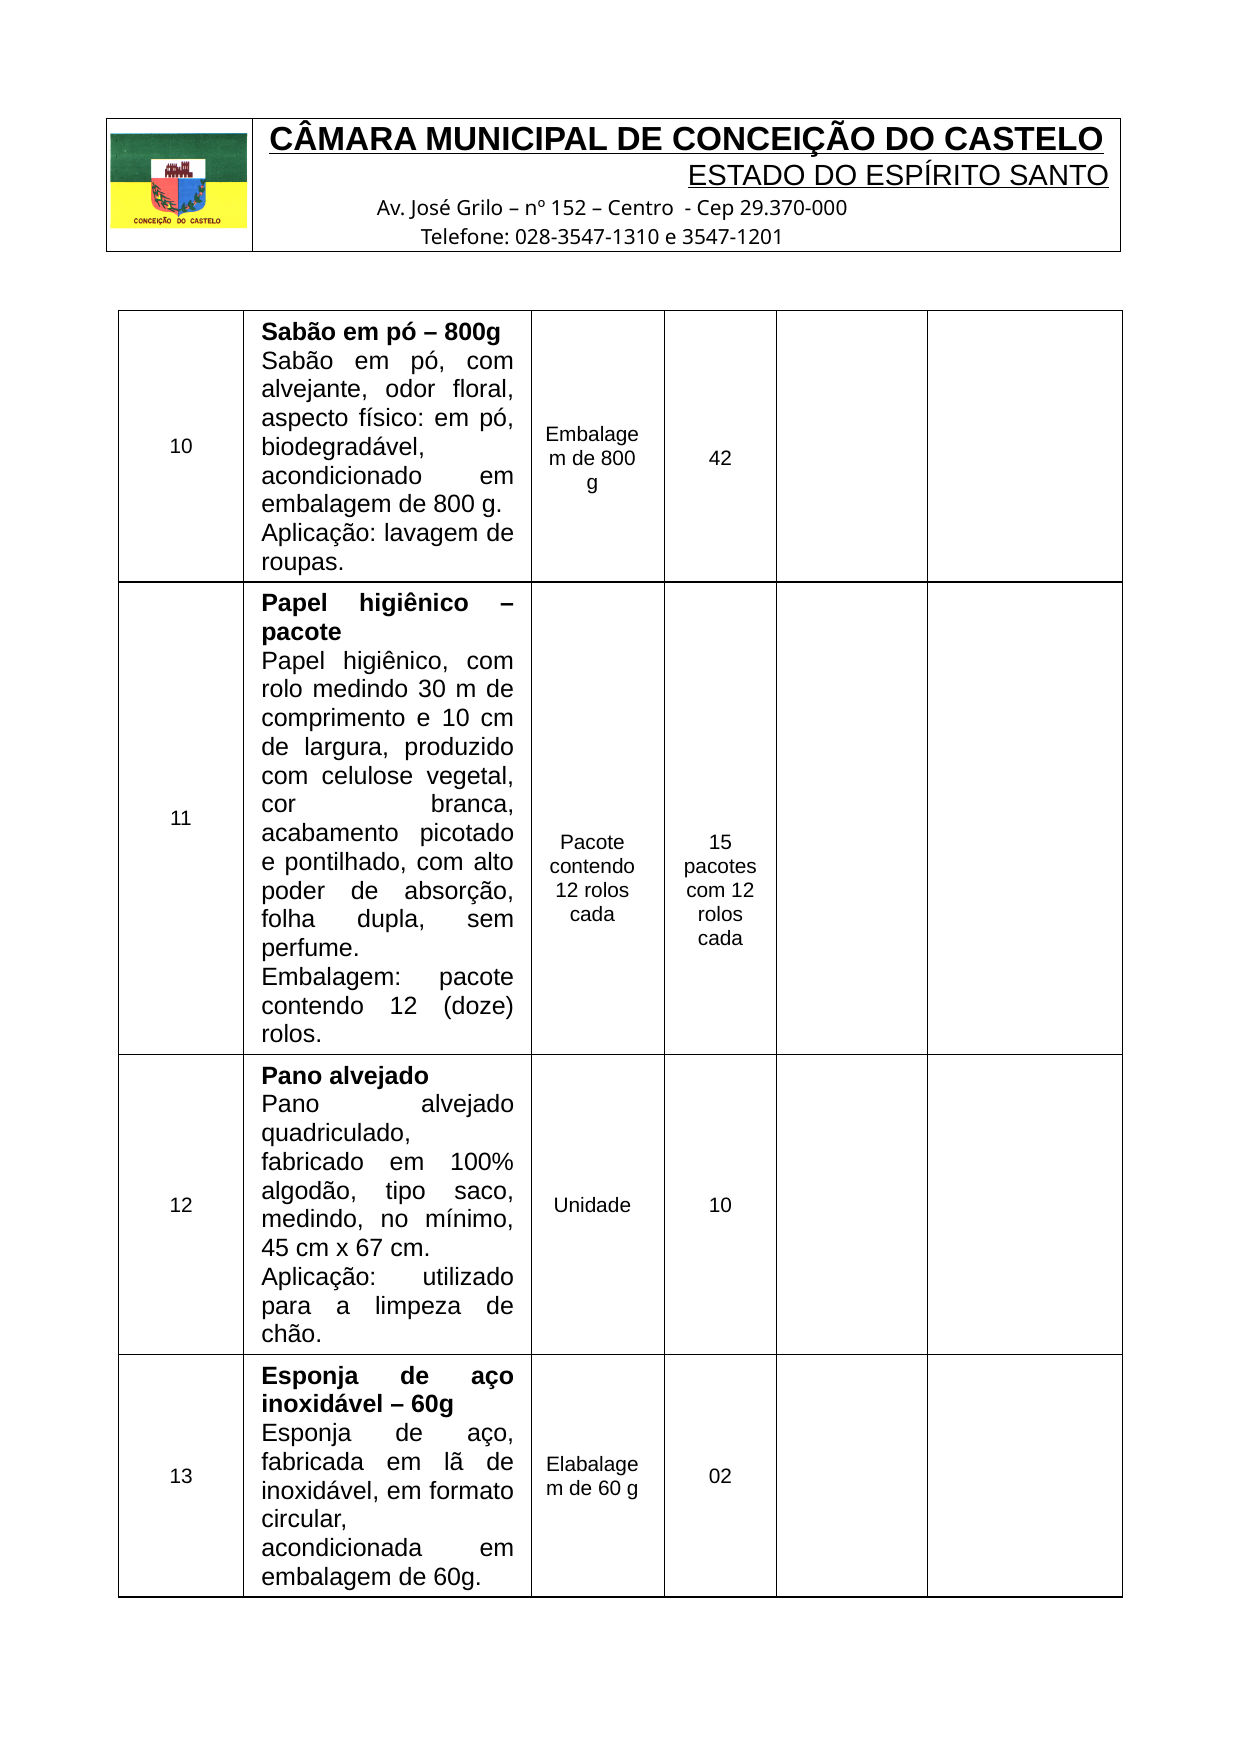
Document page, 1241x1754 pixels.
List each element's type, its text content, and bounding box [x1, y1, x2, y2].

table_cell Papel higiênico – pacote Papel higiênico, com rolo medindo 30 m de comprimento e 10 cm de largura, produzido com celulose vegetal, cor branca, acabamento picotado e pontilhado, com alto poder de absorção, folha dupla, sem perfume. Embalagem: pacote contendo 12 (doze) rolos. [244, 583, 531, 1054]
table_cell Pano alvejado Pano alvejado quadriculado, fabricado em 100% algodão, tipo saco, medindo, no mínimo, 45 cm x 67 cm. Aplicação: utilizado para a limpeza de chão. [244, 1055, 531, 1354]
table_cell Pacote contendo 12 rolos cada [532, 583, 664, 1054]
table_cell Sabão em pó – 800g Sabão em pó, com alvejante, odor floral, aspecto físico: em pó, biodegradável, acondicionado em embalagem de 800 g. Aplicação: lavagem de roupas. [244, 311, 531, 581]
table_cell 10 [119, 311, 243, 581]
table_cell 42 [665, 311, 776, 581]
table_cell [777, 311, 927, 581]
table_cell [928, 311, 1122, 581]
table_cell [777, 1355, 927, 1596]
table_cell [928, 1355, 1122, 1596]
table_cell 12 [119, 1055, 243, 1354]
table_cell 10 [665, 1055, 776, 1354]
table_cell 02 [665, 1355, 776, 1596]
table_cell Elabalagem de 60 g [532, 1355, 664, 1596]
table_cell [928, 583, 1122, 1054]
table_cell Esponja de aço inoxidável – 60g Esponja de aço, fabricada em lã de inoxidável, em formato circular, acondicionada em embalagem de 60g. [244, 1355, 531, 1596]
table_cell 11 [119, 583, 243, 1054]
table_cell Embalagem de 800 g [532, 311, 664, 581]
table_cell [777, 1055, 927, 1354]
table_cell 13 [119, 1355, 243, 1596]
table_cell Unidade [532, 1055, 664, 1354]
table_cell [777, 583, 927, 1054]
table_cell [928, 1055, 1122, 1354]
table_cell 15 pacotes com 12 rolos cada [665, 583, 776, 1054]
